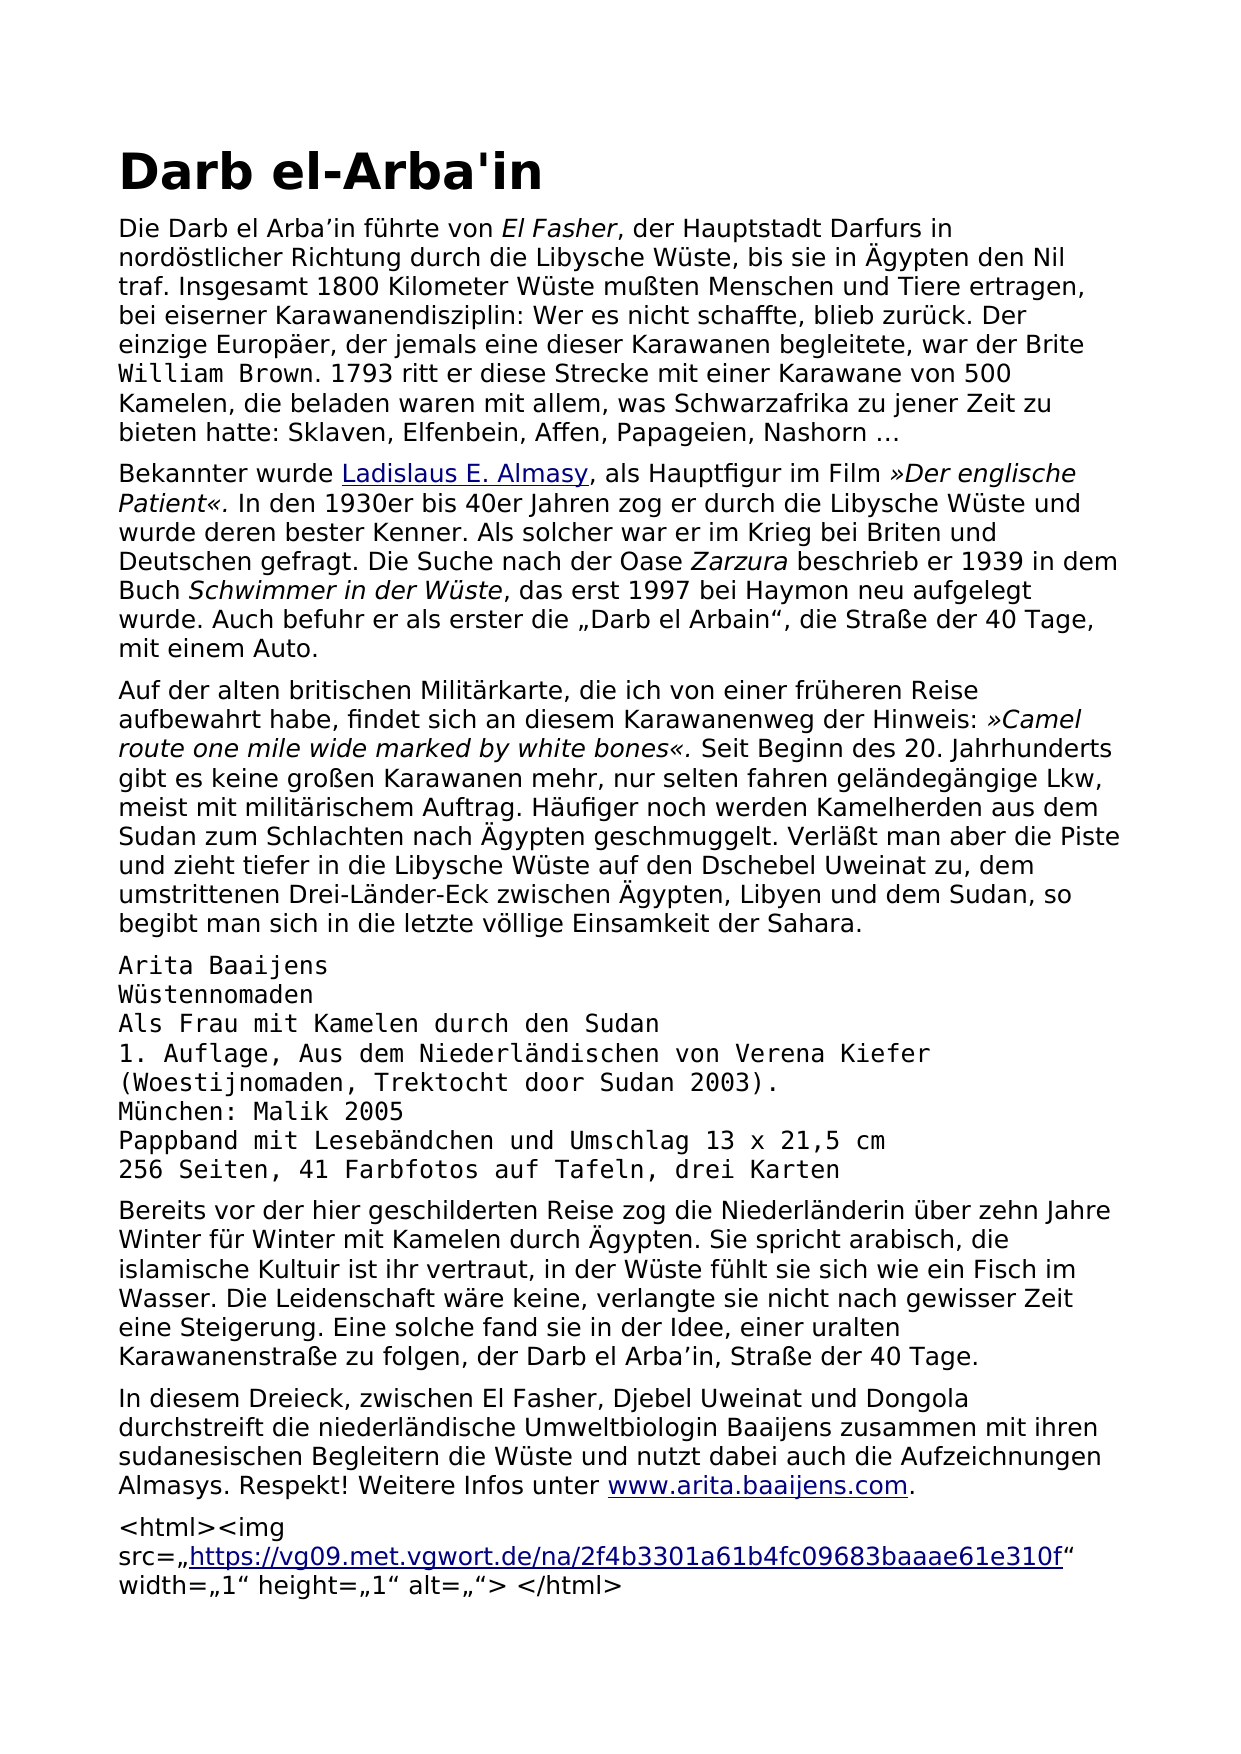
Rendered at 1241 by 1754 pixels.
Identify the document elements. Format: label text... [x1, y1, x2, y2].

text Bereits vor der hier geschilderten Reise zog die Niederländerin über zehn Jahre Winter für Winter mit Kamelen durch Ägypten. Sie spricht arabisch, die islamische Kultuir ist ihr vertraut, in der Wüste fühlt sie sich wie ein Fisch im Wasser. Die Leidenschaft wäre keine, verlangte sie nicht nach gewisser Zeit eine Steigerung. Eine solche fand sie in der Idee, einer uralten Karawanenstraße zu folgen, der Darb el Arba’in, Straße der 40 Tage. [118, 1196, 1122, 1371]
text Bekannter wurde Ladislaus E. Almasy, als Hauptfigur im Film »Der englische Patient«. In den 1930er bis 40er Jahren zog er durch die Libysche Wüste und wurde deren bester Kenner. Als solcher war er im Krieg bei Briten und Deutschen gefragt. Die Suche nach der Oase Zarzura beschrieb er 1939 in dem Buch Schwimmer in der Wüste, das erst 1997 bei Haymon neu aufgelegt wurde. Auch befuhr er als erster die „Darb el Arbain“, die Straße der 40 Tage, mit einem Auto. [118, 460, 1122, 664]
text <html><img src=„https://vg09.met.vgwort.de/na/2f4b3301a61b4fc09683baaae61e310f“ width=„1“ height=„1“ alt=„“> </html> [118, 1513, 1122, 1601]
text Die Darb el Arba’in führte von El Fasher, der Hauptstadt Darfurs in nordöstlicher Richtung durch die Libysche Wüste, bis sie in Ägypten den Nil traf. Insgesamt 1800 Kilometer Wüste mußten Menschen und Tiere ertragen, bei eiserner Karawanendisziplin: Wer es nicht schaffte, blieb zurück. Der einzige Europäer, der jemals eine dieser Karawanen begleitete, war der Brite William Brown. 1793 ritt er diese Strecke mit einer Karawane von 500 Kamelen, die beladen waren mit allem, was Schwarzafrika zu jener Zeit zu bieten hatte: Sklaven, Elfenbein, Affen, Papageien, Nashorn … [118, 214, 1122, 447]
text Arita Baaijens Wüstennomaden Als Frau mit Kamelen durch den Sudan 1. Auflage, Aus dem Niederländischen von Verena Kiefer (Woestijnomaden, Trektocht door Sudan 2003). München: Malik 2005 Pappband mit Lesebändchen und Umschlag 13 x 21,5 cm 256 Seiten, 41 Farbfotos auf Tafeln, drei Karten [118, 951, 1122, 1185]
subtitle Darb el-Arba'in [118, 143, 1122, 201]
text In diesem Dreieck, zwischen El Fasher, Djebel Uweinat und Dongola durchstreift die niederländische Umweltbiologin Baaijens zusammen mit ihren sudanesischen Begleitern die Wüste und nutzt dabei auch die Aufzeichnungen Almasys. Respekt! Weitere Infos unter www.arita.baaijens.com. [118, 1384, 1122, 1501]
text Auf der alten britischen Militärkarte, die ich von einer früheren Reise aufbewahrt habe, findet sich an diesem Karawanenweg der Hinweis: »Camel route one mile wide marked by white bones«. Seit Beginn des 20. Jahrhunderts gibt es keine großen Karawanen mehr, nur selten fahren geländegängige Lkw, meist mit militärischem Auftrag. Häufiger noch werden Kamelherden aus dem Sudan zum Schlachten nach Ägypten geschmuggelt. Verläßt man aber die Piste und zieht tiefer in die Libysche Wüste auf den Dschebel Uweinat zu, dem umstrittenen Drei-Länder-Eck zwischen Ägypten, Libyen und dem Sudan, so begibt man sich in die letzte völlige Einsamkeit der Sahara. [118, 676, 1122, 939]
